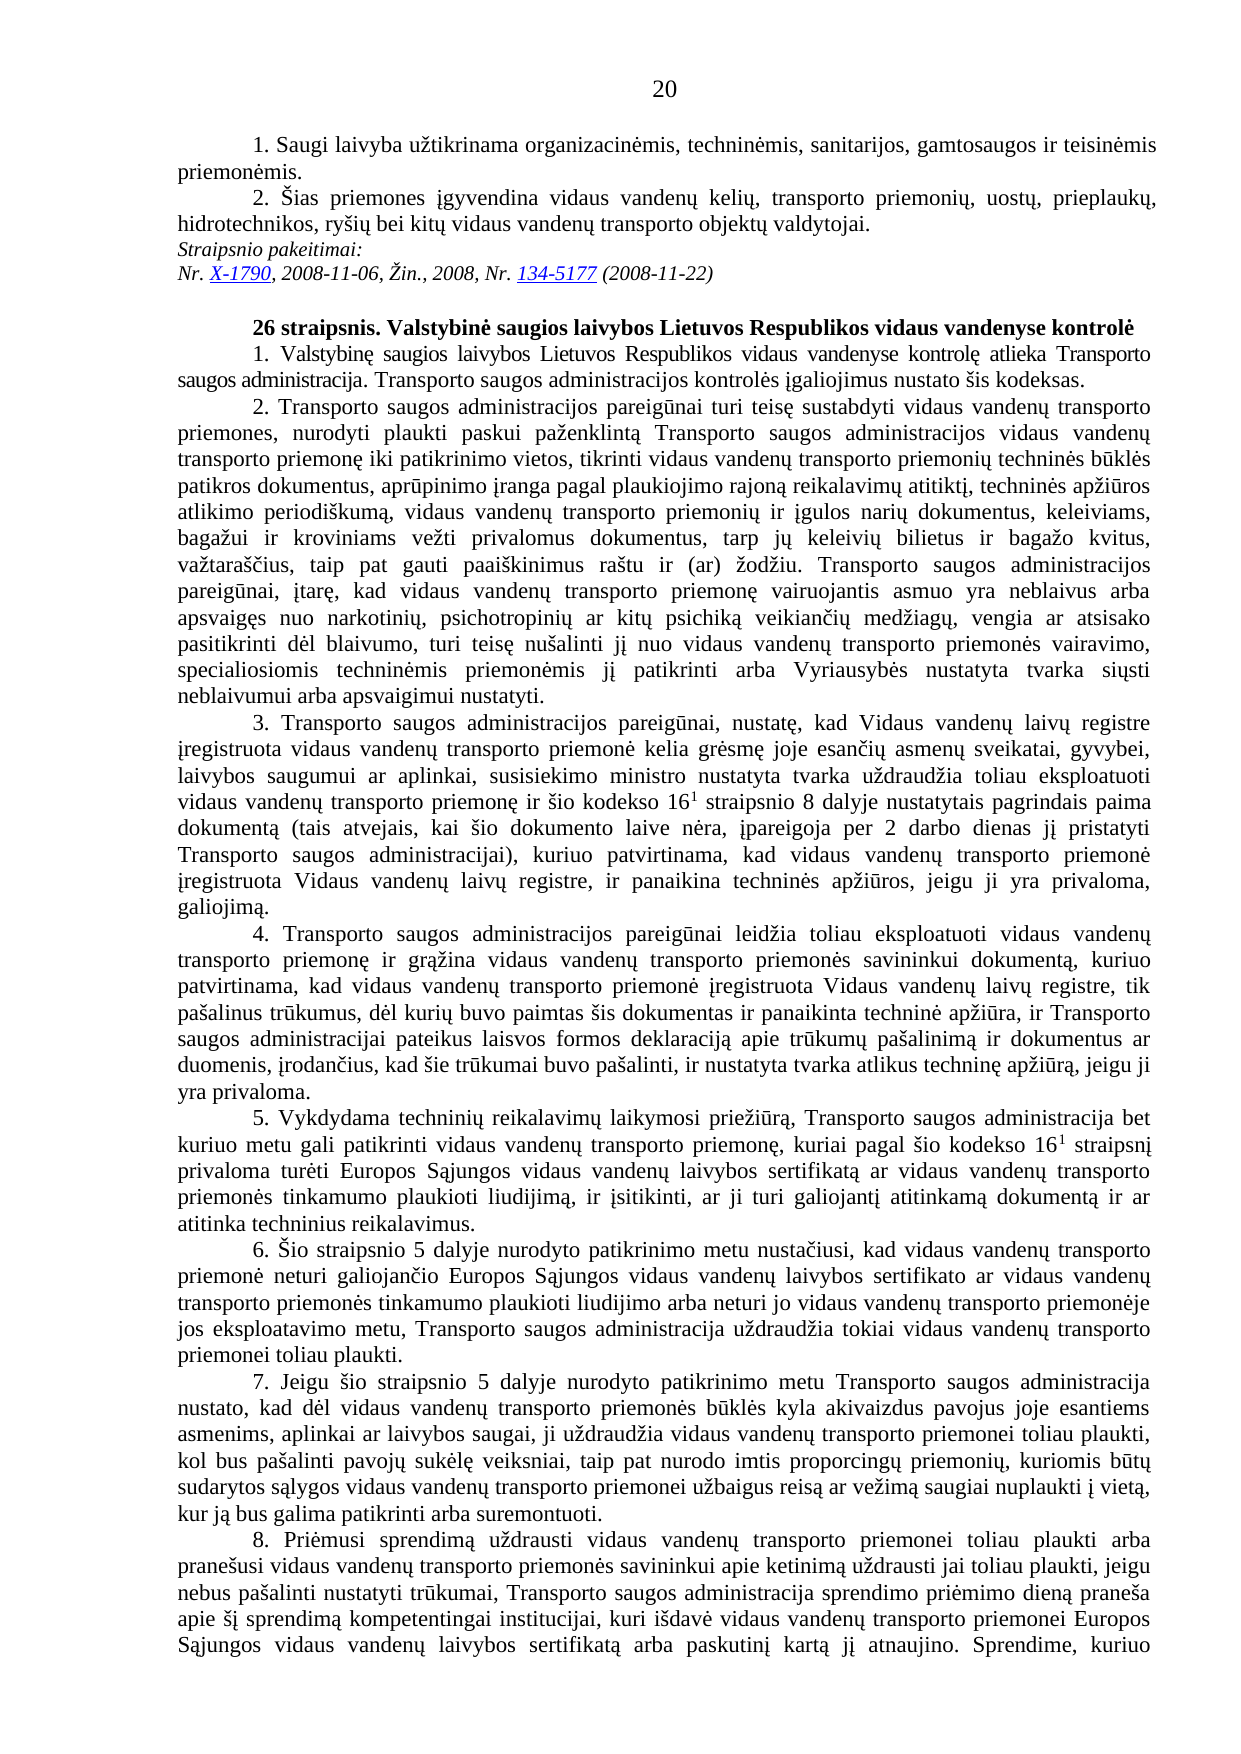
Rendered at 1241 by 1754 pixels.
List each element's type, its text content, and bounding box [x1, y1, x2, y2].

text Straipsnio pakeitimai: [177, 237, 1158, 261]
text 7. Jeigu šio straipsnio 5 dalyje nurodyto patikrinimo metu Transporto saugos administracija nustato, kad dėl vidaus vandenų transporto priemonės būklės kyla akivaizdus pavojus joje esantiems asmenims, aplinkai ar laivybos saugai, ji uždraudžia vidaus vandenų transporto priemonei toliau plaukti, kol bus pašalinti pavojų sukėlę veiksniai, taip pat nurodo imtis proporcingų priemonių, kuriomis būtų sudarytos sąlygos vidaus vandenų transporto priemonei užbaigus reisą ar vežimą saugiai nuplaukti į vietą, kur ją bus galima patikrinti arba suremontuoti. [177, 1368, 1152, 1526]
text 2. Transporto saugos administracijos pareigūnai turi teisę sustabdyti vidaus vandenų transporto priemones, nurodyti plaukti paskui paženklintą Transporto saugos administracijos vidaus vandenų transporto priemonę iki patikrinimo vietos, tikrinti vidaus vandenų transporto priemonių techninės būklės patikros dokumentus, aprūpinimo įranga pagal plaukiojimo rajoną reikalavimų atitiktį, techninės apžiūros atlikimo periodiškumą, vidaus vandenų transporto priemonių ir įgulos narių dokumentus, keleiviams, bagažui ir kroviniams vežti privalomus dokumentus, tarp jų keleivių bilietus ir bagažo kvitus, važtaraščius, taip pat gauti paaiškinimus raštu ir (ar) žodžiu. Transporto saugos administracijos pareigūnai, įtarę, kad vidaus vandenų transporto priemonę vairuojantis asmuo yra neblaivus arba apsvaigęs nuo narkotinių, psichotropinių ar kitų psichiką veikiančių medžiagų, vengia ar atsisako pasitikrinti dėl blaivumo, turi teisę nušalinti jį nuo vidaus vandenų transporto priemonės vairavimo, specialiosiomis techninėmis priemonėmis jį patikrinti arba Vyriausybės nustatyta tvarka siųsti neblaivumui arba apsvaigimui nustatyti. [177, 393, 1152, 709]
text 1. Saugi laivyba užtikrinama organizacinėmis, techninėmis, sanitarijos, gamtosaugos ir teisinėmis priemonėmis. [177, 131, 1158, 184]
text 26 straipsnis. Valstybinė saugios laivybos Lietuvos Respublikos vidaus vandenyse kontrolė [252, 314, 1152, 340]
text 6. Šio straipsnio 5 dalyje nurodyto patikrinimo metu nustačiusi, kad vidaus vandenų transporto priemonė neturi galiojančio Europos Sąjungos vidaus vandenų laivybos sertifikato ar vidaus vandenų transporto priemonės tinkamumo plaukioti liudijimo arba neturi jo vidaus vandenų transporto priemonėje jos eksploatavimo metu, Transporto saugos administracija uždraudžia tokiai vidaus vandenų transporto priemonei toliau plaukti. [177, 1236, 1152, 1368]
text 5. Vykdydama techninių reikalavimų laikymosi priežiūrą, Transporto saugos administracija bet kuriuo metu gali patikrinti vidaus vandenų transporto priemonę, kuriai pagal šio kodekso 161 straipsnį privaloma turėti Europos Sąjungos vidaus vandenų laivybos sertifikatą ar vidaus vandenų transporto priemonės tinkamumo plaukioti liudijimą, ir įsitikinti, ar ji turi galiojantį atitinkamą dokumentą ir ar atitinka techninius reikalavimus. [177, 1104, 1152, 1236]
text 3. Transporto saugos administracijos pareigūnai, nustatę, kad Vidaus vandenų laivų registre įregistruota vidaus vandenų transporto priemonė kelia grėsmę joje esančių asmenų sveikatai, gyvybei, laivybos saugumui ar aplinkai, susisiekimo ministro nustatyta tvarka uždraudžia toliau eksploatuoti vidaus vandenų transporto priemonę ir šio kodekso 161 straipsnio 8 dalyje nustatytais pagrindais paima dokumentą (tais atvejais, kai šio dokumento laive nėra, įpareigoja per 2 darbo dienas jį pristatyti Transporto saugos administracijai), kuriuo patvirtinama, kad vidaus vandenų transporto priemonė įregistruota Vidaus vandenų laivų registre, ir panaikina techninės apžiūros, jeigu ji yra privaloma, galiojimą. [177, 709, 1152, 920]
text Nr. X-1790, 2008-11-06, Žin., 2008, Nr. 134-5177 (2008-11-22) [177, 261, 1158, 285]
text 8. Priėmusi sprendimą uždrausti vidaus vandenų transporto priemonei toliau plaukti arba pranešusi vidaus vandenų transporto priemonės savininkui apie ketinimą uždrausti jai toliau plaukti, jeigu nebus pašalinti nustatyti trūkumai, Transporto saugos administracija sprendimo priėmimo dieną praneša apie šį sprendimą kompetentingai institucijai, kuri išdavė vidaus vandenų transporto priemonei Europos Sąjungos vidaus vandenų laivybos sertifikatą arba paskutinį kartą jį atnaujino. Sprendime, kuriuo [177, 1526, 1152, 1658]
text 2. Šias priemones įgyvendina vidaus vandenų kelių, transporto priemonių, uostų, prieplaukų, hidrotechnikos, ryšių bei kitų vidaus vandenų transporto objektų valdytojai. [177, 184, 1158, 237]
text 1. Valstybinę saugios laivybos Lietuvos Respublikos vidaus vandenyse kontrolę atlieka Transporto saugos administracija. Transporto saugos administracijos kontrolės įgaliojimus nustato šis kodeksas. [177, 340, 1152, 393]
text 4. Transporto saugos administracijos pareigūnai leidžia toliau eksploatuoti vidaus vandenų transporto priemonę ir grąžina vidaus vandenų transporto priemonės savininkui dokumentą, kuriuo patvirtinama, kad vidaus vandenų transporto priemonė įregistruota Vidaus vandenų laivų registre, tik pašalinus trūkumus, dėl kurių buvo paimtas šis dokumentas ir panaikinta techninė apžiūra, ir Transporto saugos administracijai pateikus laisvos formos deklaraciją apie trūkumų pašalinimą ir dokumentus ar duomenis, įrodančius, kad šie trūkumai buvo pašalinti, ir nustatyta tvarka atlikus techninę apžiūrą, jeigu ji yra privaloma. [177, 920, 1152, 1104]
